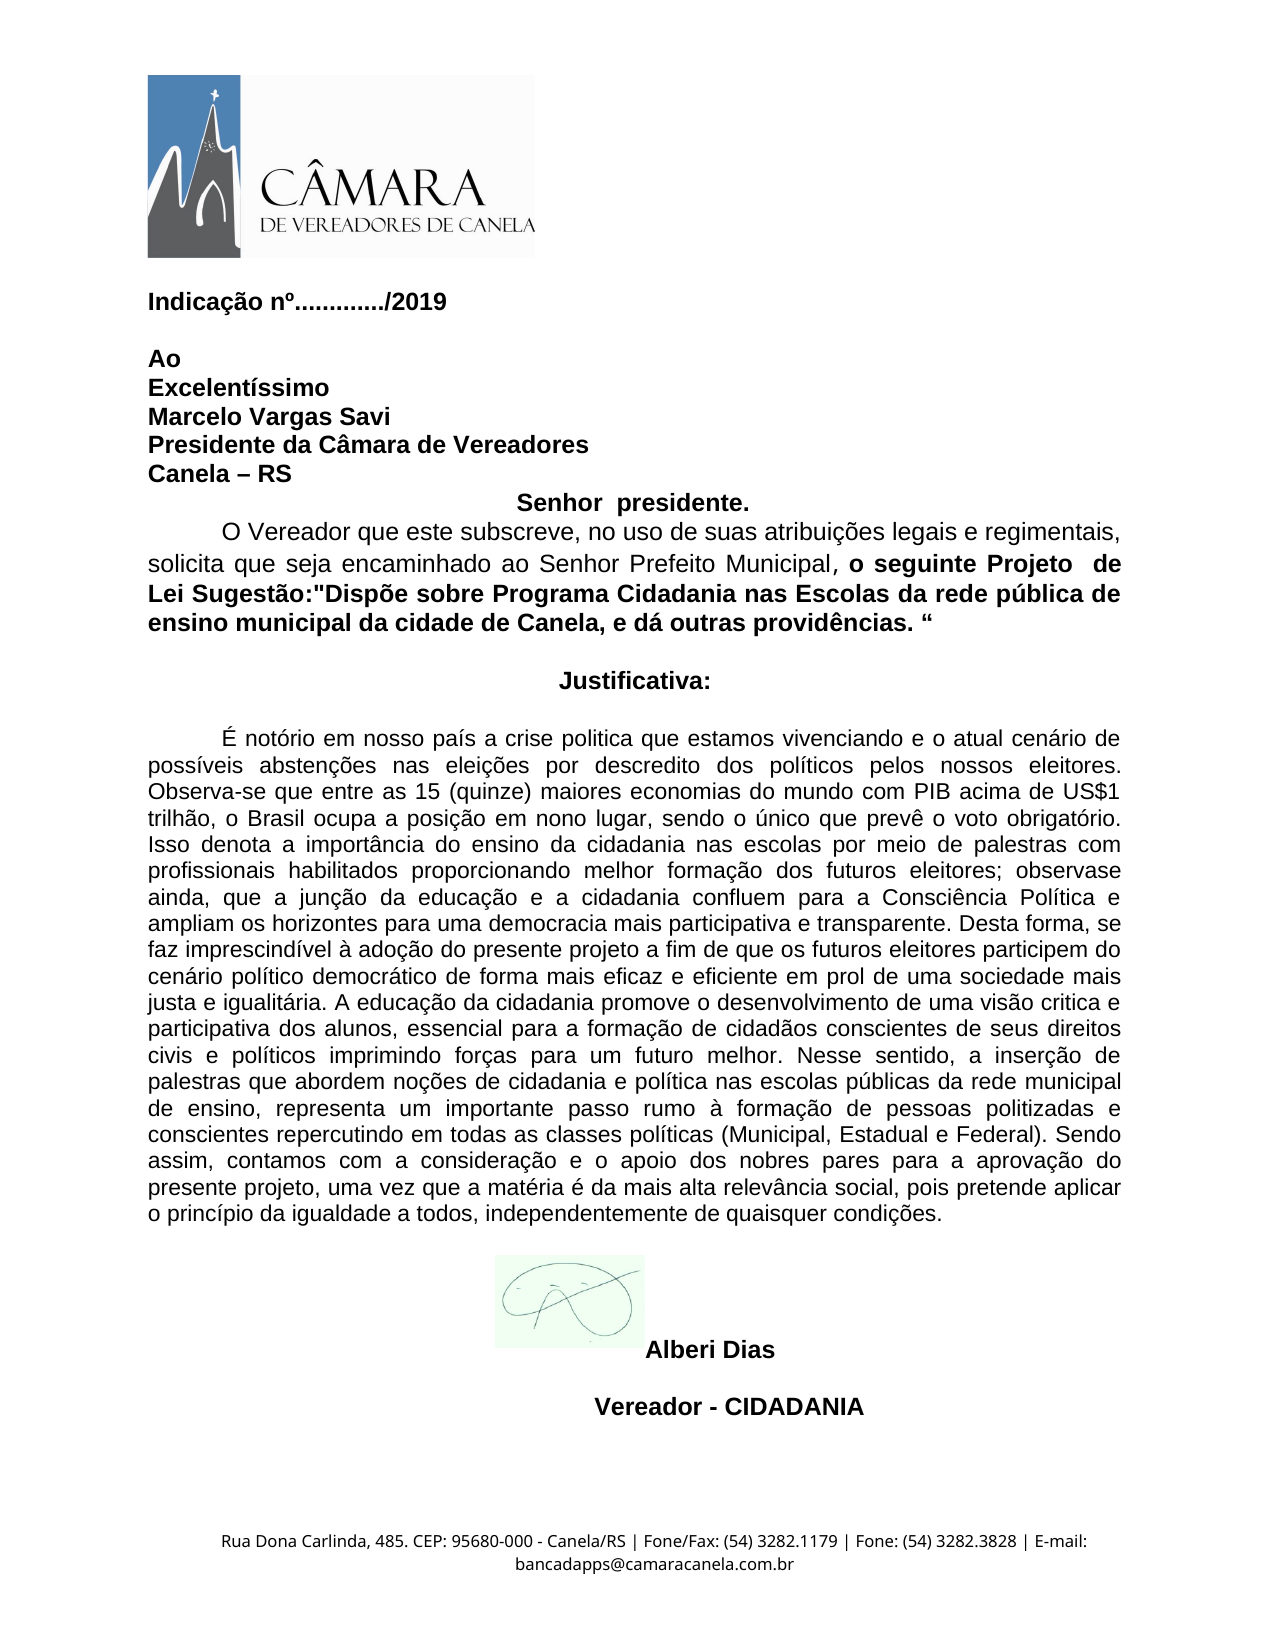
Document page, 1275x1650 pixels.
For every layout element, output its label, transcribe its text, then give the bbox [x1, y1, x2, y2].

picture [147, 75, 536, 258]
text Canela – RS [148, 459, 1122, 488]
text Marcelo Vargas Savi [148, 402, 1122, 430]
text Alberi Dias [148, 1226, 1122, 1363]
picture [494, 1255, 645, 1348]
text Senhor presidente. [148, 488, 1122, 517]
text Vereador - CIDADANIA [148, 1392, 1122, 1421]
text É notório em nosso país a crise politica que estamos vivenciando e o atual cenário de possíveis abstenções nas eleições por descredito dos políticos pelos nossos eleitores. Observa-se que entre as 15 (quinze) maiores economias do mundo com PIB acima de US$1 trilhão, o Brasil ocupa a posição em nono lugar, sendo o único que prevê o voto obrigatório. Isso denota a importância do ensino da cidadania nas escolas por meio de palestras com profissionais habilitados proporcionando melhor formação dos futuros eleitores; observase ainda, que a junção da educação e a cidadania confluem para a Consciência Política e ampliam os horizontes para uma democracia mais participativa e transparente. Desta forma, se faz imprescindível à adoção do presente projeto a fim de que os futuros eleitores participem do cenário político democrático de forma mais eficaz e eficiente em prol de uma sociedade mais justa e igualitária. A educação da cidadania promove o desenvolvimento de uma visão critica e participativa dos alunos, essencial para a formação de cidadãos conscientes de seus direitos civis e políticos imprimindo forças para um futuro melhor. Nesse sentido, a inserção de palestras que abordem noções de cidadania e política nas escolas públicas da rede municipal de ensino, representa um importante passo rumo à formação de pessoas politizadas e conscientes repercutindo em todas as classes políticas (Municipal, Estadual e Federal). Sendo assim, contamos com a consideração e o apoio dos nobres pares para a aprovação do presente projeto, uma vez que a matéria é da mais alta relevância social, pois pretende aplicar o princípio da igualdade a todos, independentemente de quaisquer condições. [148, 723, 1122, 1226]
text Ao [148, 344, 1122, 373]
text O Vereador que este subscreve, no uso de suas atribuições legais e regimentais, solicita que seja encaminhado ao Senhor Prefeito Municipal, o seguinte Projeto de Lei Sugestão:"Dispõe sobre Programa Cidadania nas Escolas da rede pública de ensino municipal da cidade de Canela, e dá outras providências. “ [148, 517, 1122, 637]
text Justificativa: [148, 666, 1122, 694]
text Presidente da Câmara de Vereadores [148, 430, 1122, 459]
text Excelentíssimo [148, 373, 1122, 402]
subtitle Indicação nº............./2019 [148, 287, 1122, 315]
